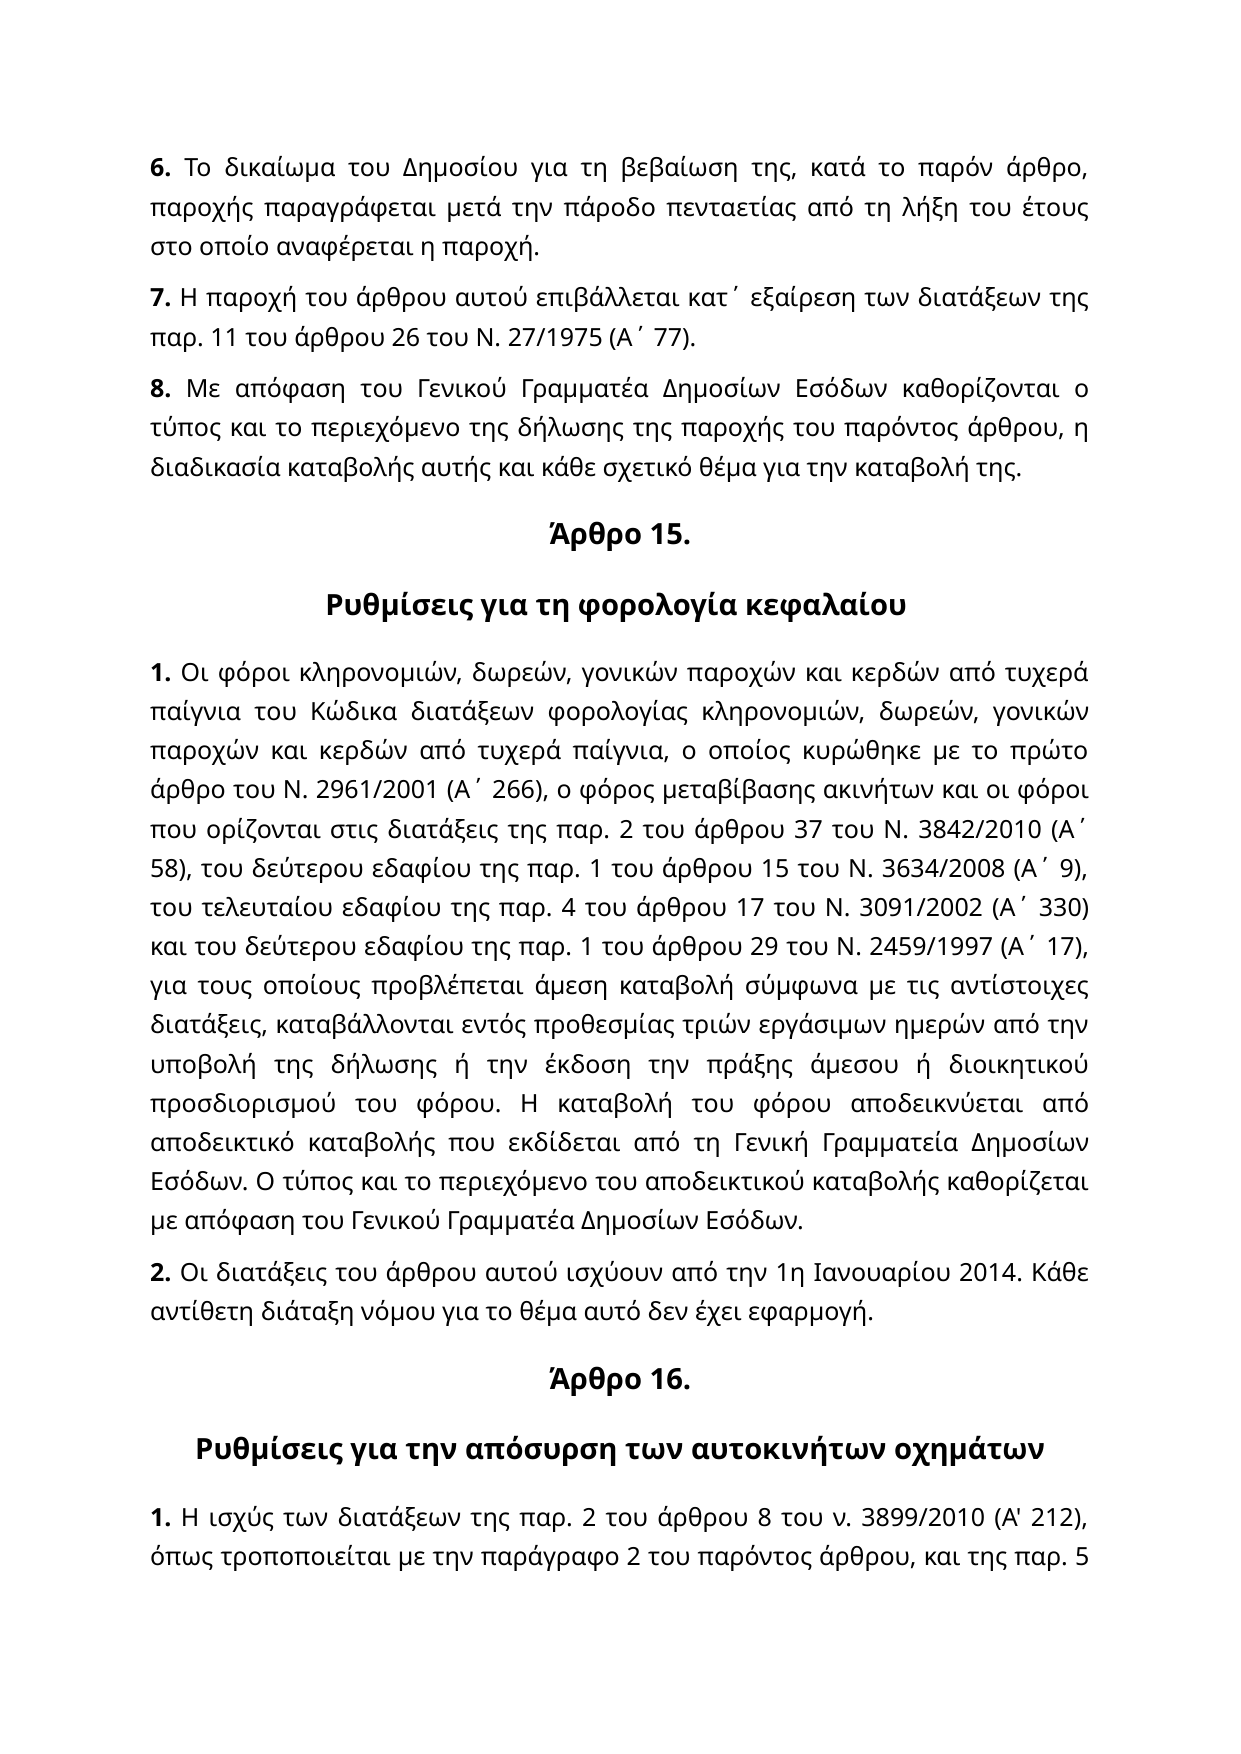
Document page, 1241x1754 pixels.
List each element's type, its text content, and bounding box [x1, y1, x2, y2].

subtitle Ρυθμίσεις για τη φορολογία κεφαλαίου [150, 584, 1090, 624]
text 1. Η ισχύς των διατάξεων της παρ. 2 του άρθρου 8 του ν. 3899/2010 (Α' 212), όπως τροποποιείται με την παράγραφο 2 του παρόντος άρθρου, και της παρ. 5 [150, 1499, 1090, 1572]
text 7. Η παροχή του άρθρου αυτού επιβάλλεται κατ΄ εξαίρεση των διατάξεων της παρ. 11 του άρθρου 26 του Ν. 27/1975 (Α΄ 77). [150, 280, 1090, 353]
subtitle Άρθρο 15. [150, 513, 1090, 553]
subtitle Ρυθμίσεις για την απόσυρση των αυτοκινήτων οχημάτων [150, 1428, 1090, 1468]
text 2. Οι διατάξεις του άρθρου αυτού ισχύουν από την 1η Ιανουαρίου 2014. Κάθε αντίθετη διάταξη νόμου για το θέμα αυτό δεν έχει εφαρμογή. [150, 1254, 1090, 1328]
text 8. Με απόφαση του Γενικού Γραμματέα Δημοσίων Εσόδων καθορίζονται ο τύπος και το περιεχόμενο της δήλωσης της παροχής του παρόντος άρθρου, η διαδικασία καταβολής αυτής και κάθε σχετικό θέμα για την καταβολή της. [150, 371, 1090, 483]
subtitle Άρθρο 16. [150, 1358, 1090, 1398]
text 1. Οι φόροι κληρονομιών, δωρεών, γονικών παροχών και κερδών από τυχερά παίγνια του Κώδικα διατάξεων φορολογίας κληρονομιών, δωρεών, γονικών παροχών και κερδών από τυχερά παίγνια, ο οποίος κυρώθηκε με το πρώτο άρθρο του Ν. 2961/2001 (Α΄ 266), ο φόρος μεταβίβασης ακινήτων και οι φόροι που ορίζονται στις διατάξεις της παρ. 2 του άρθρου 37 του Ν. 3842/2010 (Α΄ 58), του δεύτερου εδαφίου της παρ. 1 του άρθρου 15 του Ν. 3634/2008 (Α΄ 9), του τελευταίου εδαφίου της παρ. 4 του άρθρου 17 του Ν. 3091/2002 (Α΄ 330) και του δεύτερου εδαφίου της παρ. 1 του άρθρου 29 του Ν. 2459/1997 (Α΄ 17), για τους οποίους προβλέπεται άμεση καταβολή σύμφωνα με τις αντίστοιχες διατάξεις, καταβάλλονται εντός προθεσμίας τριών εργάσιμων ημερών από την υποβολή της δήλωσης ή την έκδοση την πράξης άμεσου ή διοικητικού προσδιορισμού του φόρου. Η καταβολή του φόρου αποδεικνύεται από αποδεικτικό καταβολής που εκδίδεται από τη Γενική Γραμματεία Δημοσίων Εσόδων. Ο τύπος και το περιεχόμενο του αποδεικτικού καταβολής καθορίζεται με απόφαση του Γενικού Γραμματέα Δημοσίων Εσόδων. [150, 654, 1090, 1237]
text 6. Το δικαίωμα του Δημοσίου για τη βεβαίωση της, κατά το παρόν άρθρο, παροχής παραγράφεται μετά την πάροδο πενταετίας από τη λήξη του έτους στο οποίο αναφέρεται η παροχή. [150, 150, 1090, 262]
